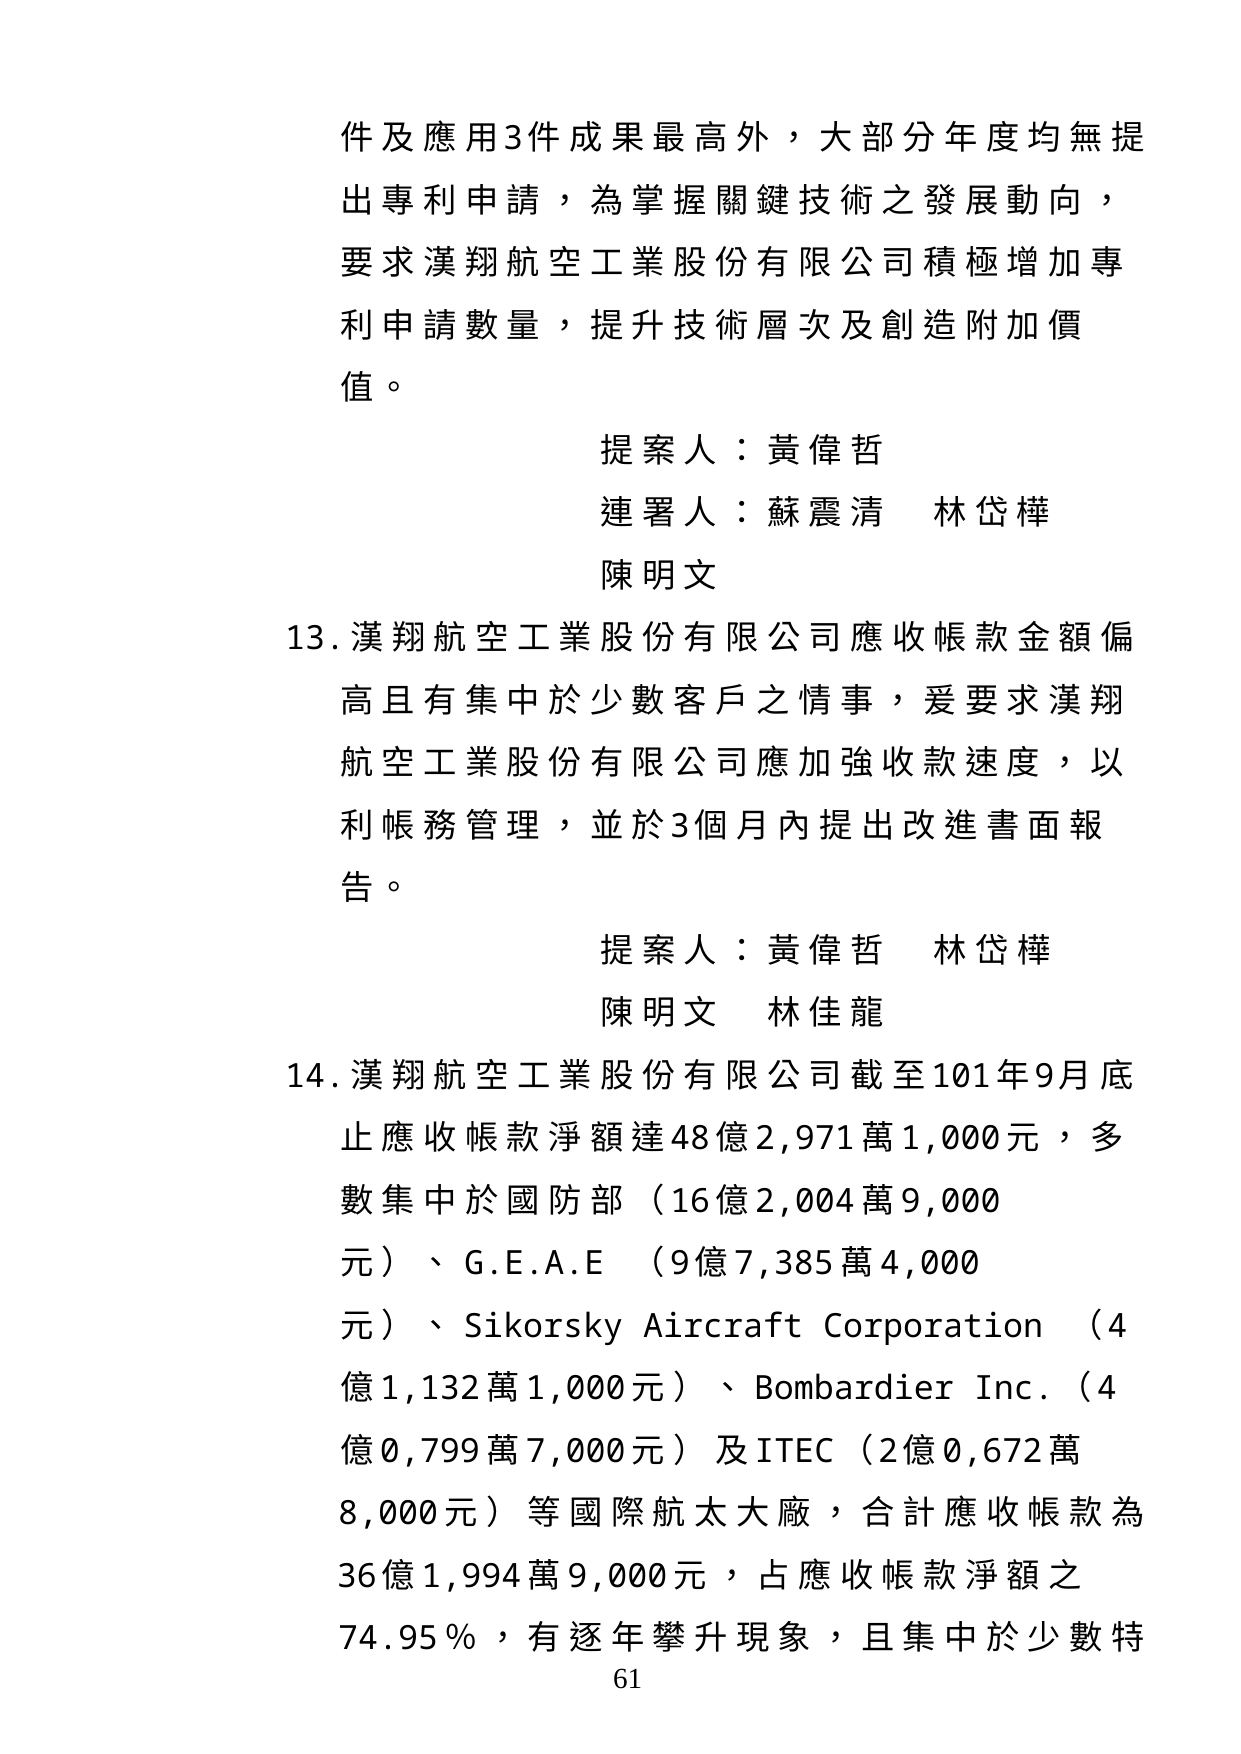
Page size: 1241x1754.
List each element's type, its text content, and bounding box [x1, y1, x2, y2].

text 提案人：黃偉哲 林岱樺 陳明文 林佳龍 [591, 906, 1114, 1031]
text 連署人：蘇震清 林岱樺 陳明文 [591, 468, 1114, 593]
text 14.漢翔航空工業股份有限公司截至101年9月底止應收帳款淨額達48億2,971萬1,000元，多數集中於國防部（16億2,004萬9,000元）、G.E.A.E （9億7,385萬4,000元）、Sikorsky Aircraft Corporation （4億1,132萬1,000元）、Bombardier Inc.（4億0,799萬7,000元）及ITEC（2億0,672萬8,000元）等國際航太大廠，合計應收帳款為36億1,994萬9,000元，占應收帳款淨額之74.95％，有逐年攀升現象，且集中於少數特 [274, 1031, 1148, 1656]
text 13.漢翔航空工業股份有限公司應收帳款金額偏高且有集中於少數客戶之情事，爰要求漢翔航空工業股份有限公司應加強收款速度，以利帳務管理，並於3個月內提出改進書面報告。 [274, 593, 1148, 906]
text 提案人：黃偉哲 [591, 406, 1114, 468]
text 件及應用3件成果最高外，大部分年度均無提出專利申請，為掌握關鍵技術之發展動向，要求漢翔航空工業股份有限公司積極增加專利申請數量，提升技術層次及創造附加價值。 [274, 93, 1148, 406]
